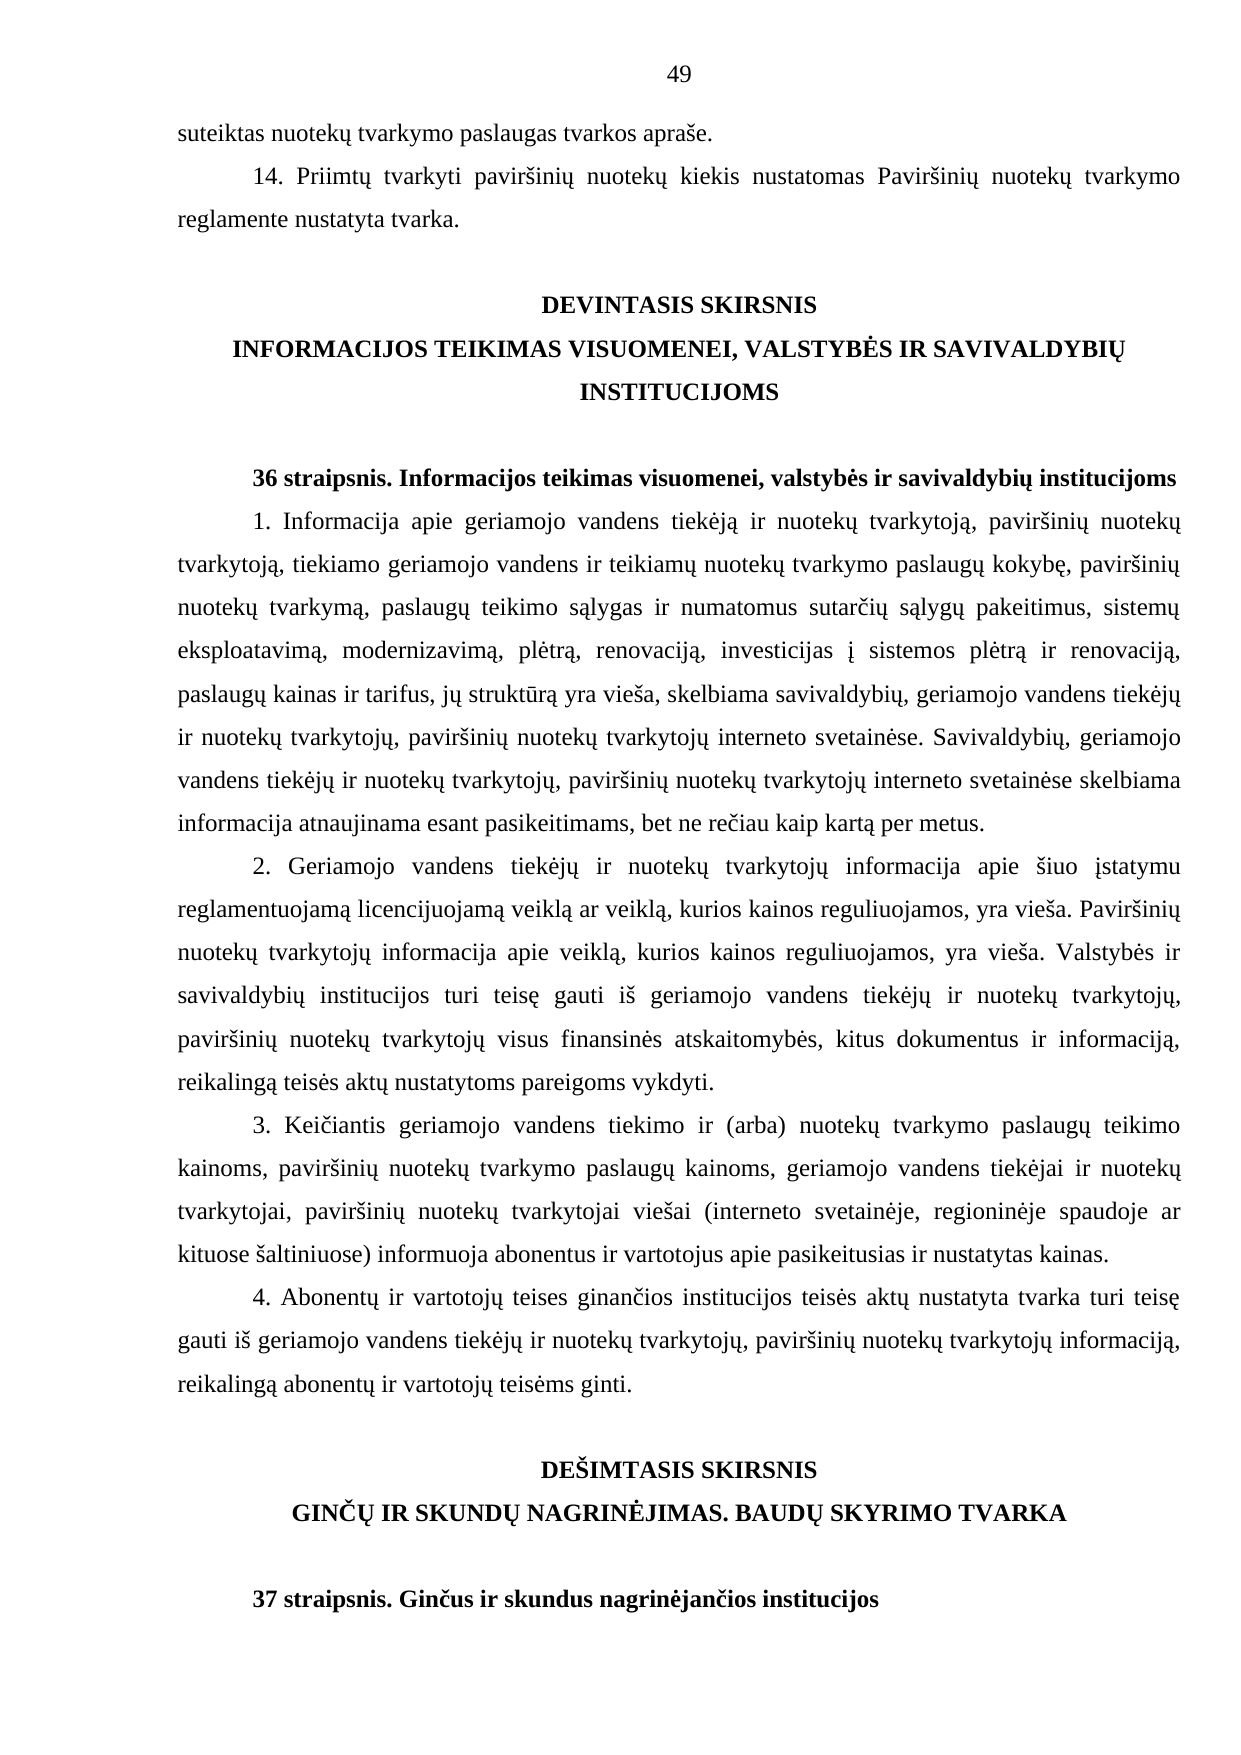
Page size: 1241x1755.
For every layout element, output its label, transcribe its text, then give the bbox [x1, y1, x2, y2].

text 37 straipsnis. Ginčus ir skundus nagrinėjančios institucijos [177, 1584, 1181, 1613]
text DEŠIMTASIS SKIRSNIS [177, 1455, 1181, 1484]
text suteiktas nuotekų tvarkymo paslaugas tvarkos apraše. [177, 118, 1181, 147]
text 36 straipsnis. Informacijos teikimas visuomenei, valstybės ir savivaldybių institucijoms [252, 463, 1181, 492]
text 3. Keičiantis geriamojo vandens tiekimo ir (arba) nuotekų tvarkymo paslaugų teikimo kainoms, paviršinių nuotekų tvarkymo paslaugų kainoms, geriamojo vandens tiekėjai ir nuotekų tvarkytojai, paviršinių nuotekų tvarkytojai viešai (interneto svetainėje, regioninėje spaudoje ar kituose šaltiniuose) informuoja abonentus ir vartotojus apie pasikeitusias ir nustatytas kainas. [177, 1110, 1181, 1268]
text 14. Priimtų tvarkyti paviršinių nuotekų kiekis nustatomas Paviršinių nuotekų tvarkymo reglamente nustatyta tvarka. [177, 161, 1181, 233]
text 1. Informacija apie geriamojo vandens tiekėją ir nuotekų tvarkytoją, paviršinių nuotekų tvarkytoją, tiekiamo geriamojo vandens ir teikiamų nuotekų tvarkymo paslaugų kokybę, paviršinių nuotekų tvarkymą, paslaugų teikimo sąlygas ir numatomus sutarčių sąlygų pakeitimus, sistemų eksploatavimą, modernizavimą, plėtrą, renovaciją, investicijas į sistemos plėtrą ir renovaciją, paslaugų kainas ir tarifus, jų struktūrą yra vieša, skelbiama savivaldybių, geriamojo vandens tiekėjų ir nuotekų tvarkytojų, paviršinių nuotekų tvarkytojų interneto svetainėse. Savivaldybių, geriamojo vandens tiekėjų ir nuotekų tvarkytojų, paviršinių nuotekų tvarkytojų interneto svetainėse skelbiama informacija atnaujinama esant pasikeitimams, bet ne rečiau kaip kartą per metus. [177, 506, 1181, 837]
text 4. Abonentų ir vartotojų teises ginančios institucijos teisės aktų nustatyta tvarka turi teisę gauti iš geriamojo vandens tiekėjų ir nuotekų tvarkytojų, paviršinių nuotekų tvarkytojų informaciją, reikalingą abonentų ir vartotojų teisėms ginti. [177, 1282, 1181, 1397]
text GINČŲ IR SKUNDŲ NAGRINĖJIMAS. BAUDŲ SKYRIMO TVARKA [177, 1498, 1181, 1527]
text 2. Geriamojo vandens tiekėjų ir nuotekų tvarkytojų informacija apie šiuo įstatymu reglamentuojamą licencijuojamą veiklą ar veiklą, kurios kainos reguliuojamos, yra vieša. Paviršinių nuotekų tvarkytojų informacija apie veiklą, kurios kainos reguliuojamos, yra vieša. Valstybės ir savivaldybių institucijos turi teisę gauti iš geriamojo vandens tiekėjų ir nuotekų tvarkytojų, paviršinių nuotekų tvarkytojų visus finansinės atskaitomybės, kitus dokumentus ir informaciją, reikalingą teisės aktų nustatytoms pareigoms vykdyti. [177, 851, 1181, 1096]
text INFORMACIJOS TEIKIMAS VISUOMENEI, VALSTYBĖS IR SAVIVALDYBIŲ INSTITUCIJOMS [177, 334, 1181, 406]
text DEVINTASIS SKIRSNIS [177, 291, 1181, 319]
